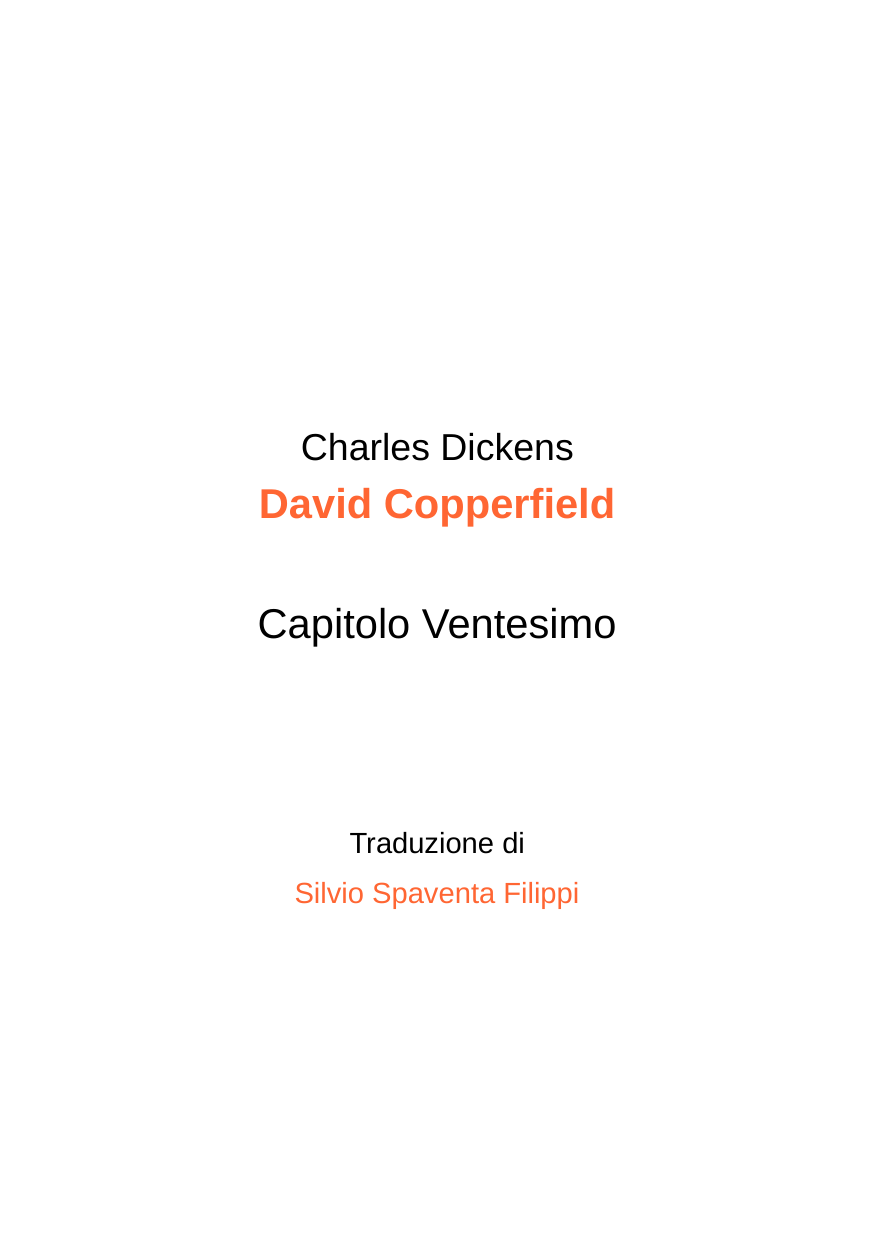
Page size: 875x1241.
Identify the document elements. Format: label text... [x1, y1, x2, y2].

text Traduzione di Silvio Spaventa Filippi [94, 826, 779, 910]
text David Copperfield [94, 480, 779, 528]
text Charles Dickens [94, 425, 779, 468]
text Capitolo Ventesimo [94, 599, 779, 647]
